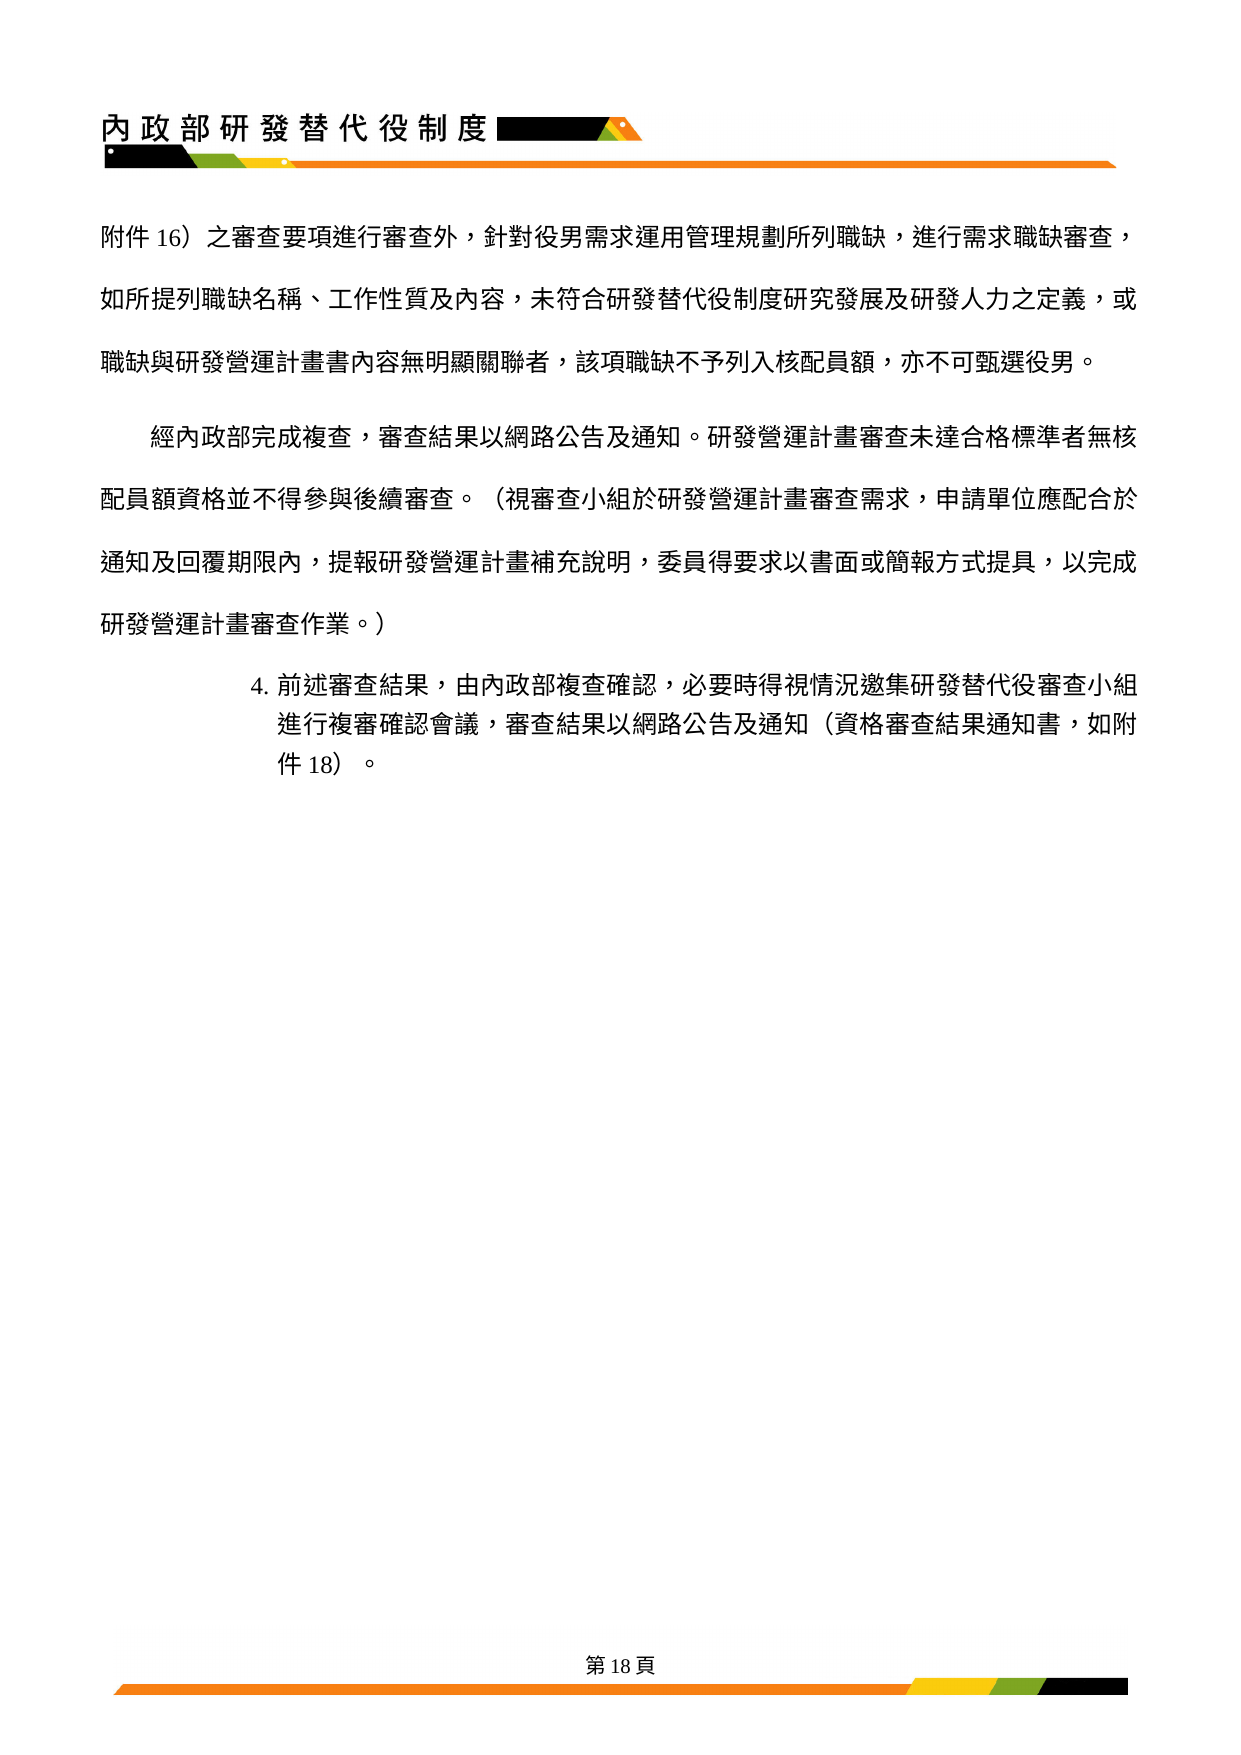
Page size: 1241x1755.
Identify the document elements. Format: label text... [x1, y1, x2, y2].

list 前述審查結果，由內政部複查確認，必要時得視情況邀集研發替代役審查小組，進行複審確認會議，審查結果以網路公告及通知（資格審查結果通知書，如附件18）。 [250, 662, 1140, 781]
text 附件16）之審查要項進行審查外，針對役男需求運用管理規劃所列職缺，進行需求職缺審查，如所提列職缺名稱、工作性質及內容，未符合研發替代役制度研究發展及研發人力之定義，或職缺與研發營運計畫書內容無明顯關聯者，該項職缺不予列入核配員額，亦不可甄選役男。 [100, 194, 1140, 381]
text 經內政部完成複查，審查結果以網路公告及通知。研發營運計畫審查未達合格標準者無核配員額資格並不得參與後續審查。（視審查小組於研發營運計畫審查需求，申請單位應配合於通知及回覆期限內，提報研發營運計畫補充說明，委員得要求以書面或簡報方式提具，以完成研發營運計畫審查作業。） [100, 394, 1140, 644]
